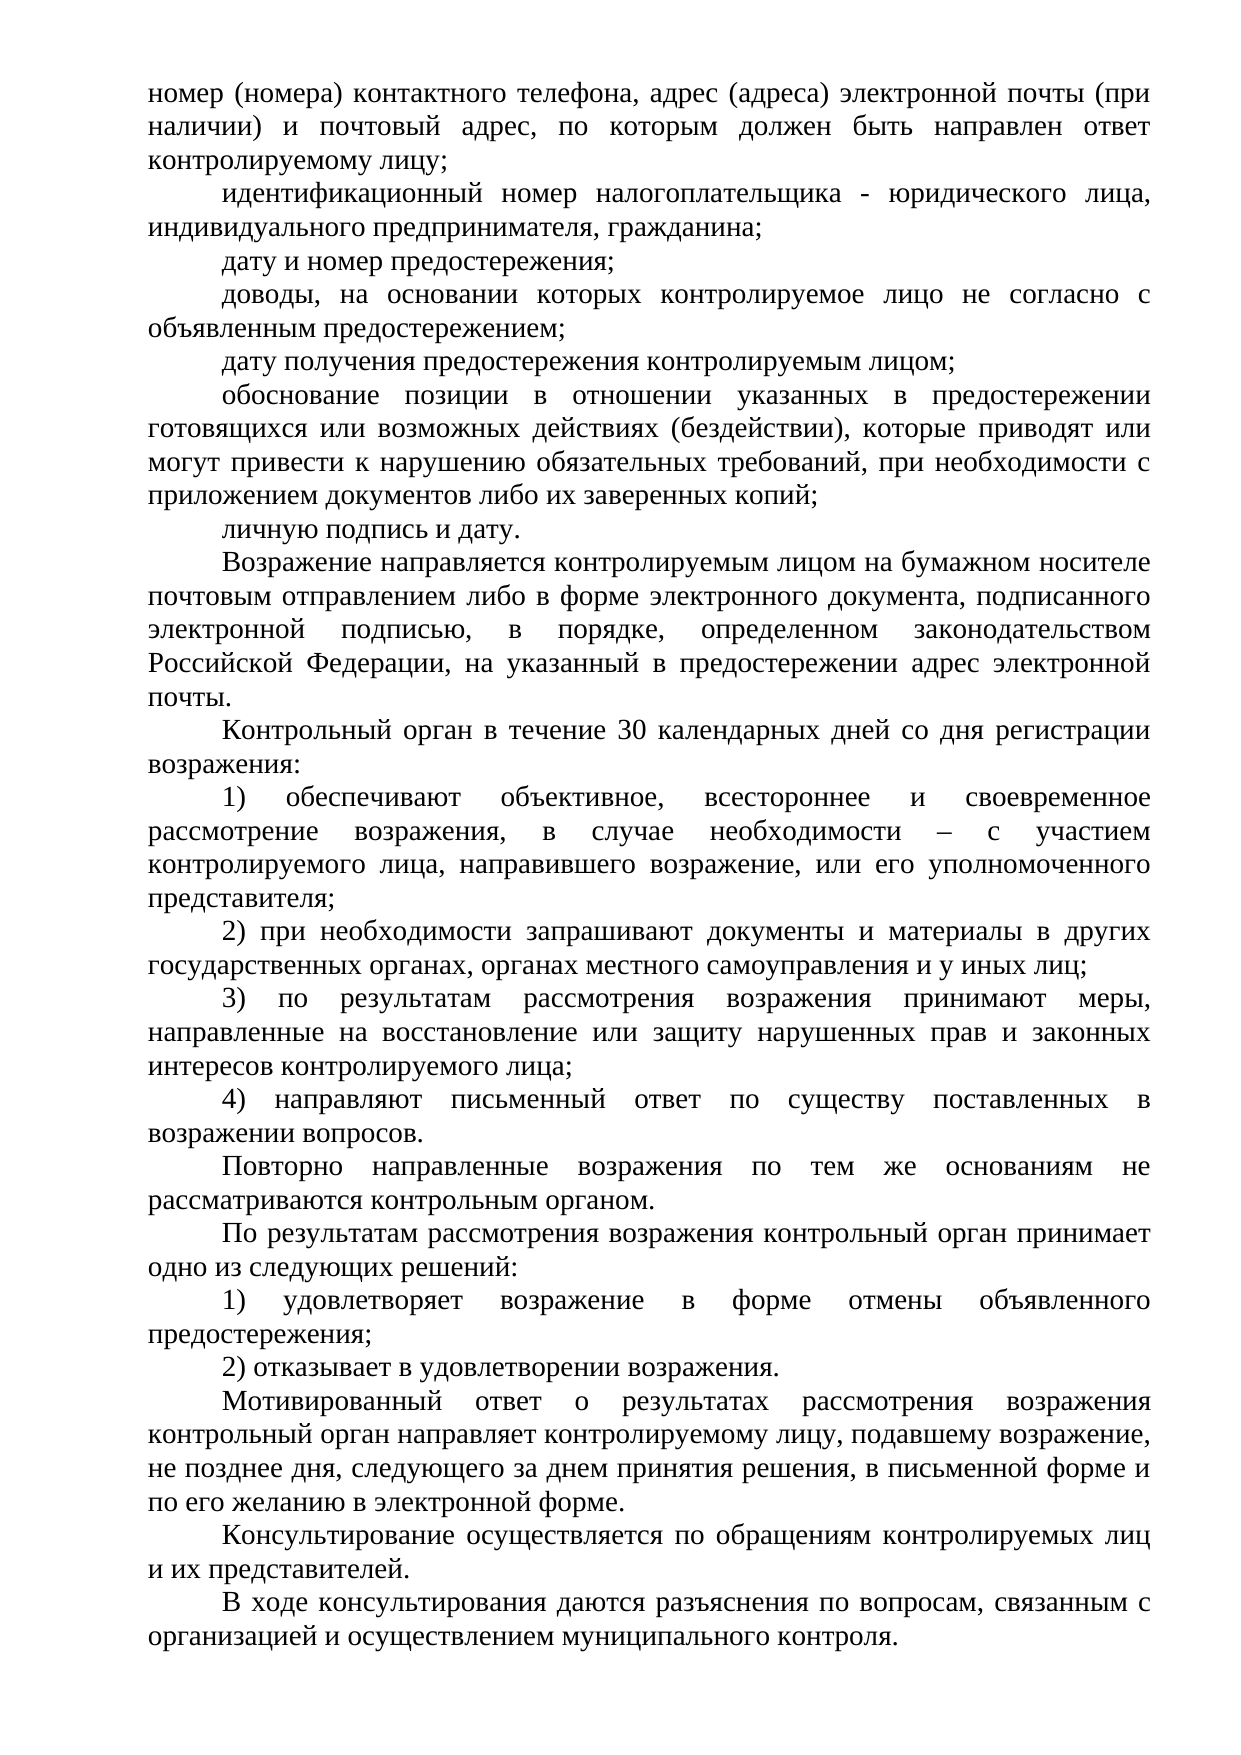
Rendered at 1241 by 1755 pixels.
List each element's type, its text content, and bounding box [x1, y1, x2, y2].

text 2) отказывает в удовлетворении возражения. [148, 1349, 1152, 1383]
text Мотивированный ответ о результатах рассмотрения возражения контрольный орган направляет контролируемому лицу, подавшему возражение, не позднее дня, следующего за днем принятия решения, в письменной форме и по его желанию в электронной форме. [148, 1383, 1152, 1517]
text 2) при необходимости запрашивают документы и материалы в других государственных органах, органах местного самоуправления и у иных лиц; [148, 913, 1152, 981]
text 1) обеспечивают объективное, всестороннее и своевременное рассмотрение возражения, в случае необходимости – с участием контролируемого лица, направившего возражение, или его уполномоченного представителя; [148, 779, 1152, 913]
text Возражение направляется контролируемым лицом на бумажном носителе почтовым отправлением либо в форме электронного документа, подписанного электронной подписью, в порядке, определенном законодательством Российской Федерации, на указанный в предостережении адрес электронной почты. [148, 544, 1152, 712]
text 1) удовлетворяет возражение в форме отмены объявленного предостережения; [148, 1282, 1152, 1349]
text По результатам рассмотрения возражения контрольный орган принимает одно из следующих решений: [148, 1215, 1152, 1282]
text В ходе консультирования даются разъяснения по вопросам, связанным с организацией и осуществлением муниципального контроля. [148, 1584, 1152, 1651]
text Повторно направленные возражения по тем же основаниям не рассматриваются контрольным органом. [148, 1148, 1152, 1215]
text дату и номер предостережения; [148, 243, 1152, 276]
text номер (номера) контактного телефона, адрес (адреса) электронной почты (при наличии) и почтовый адрес, по которым должен быть направлен ответ контролируемому лицу; [148, 75, 1152, 176]
text доводы, на основании которых контролируемое лицо не согласно с объявленным предостережением; [148, 276, 1152, 343]
text Контрольный орган в течение 30 календарных дней со дня регистрации возражения: [148, 712, 1152, 779]
text личную подпись и дату. [148, 511, 1152, 544]
text обоснование позиции в отношении указанных в предостережении готовящихся или возможных действиях (бездействии), которые приводят или могут привести к нарушению обязательных требований, при необходимости с приложением документов либо их заверенных копий; [148, 377, 1152, 511]
text 4) направляют письменный ответ по существу поставленных в возражении вопросов. [148, 1081, 1152, 1148]
text дату получения предостережения контролируемым лицом; [148, 343, 1152, 377]
text идентификационный номер налогоплательщика - юридического лица, индивидуального предпринимателя, гражданина; [148, 176, 1152, 243]
text 3) по результатам рассмотрения возражения принимают меры, направленные на восстановление или защиту нарушенных прав и законных интересов контролируемого лица; [148, 981, 1152, 1081]
text Консультирование осуществляется по обращениям контролируемых лиц и их представителей. [148, 1517, 1152, 1584]
